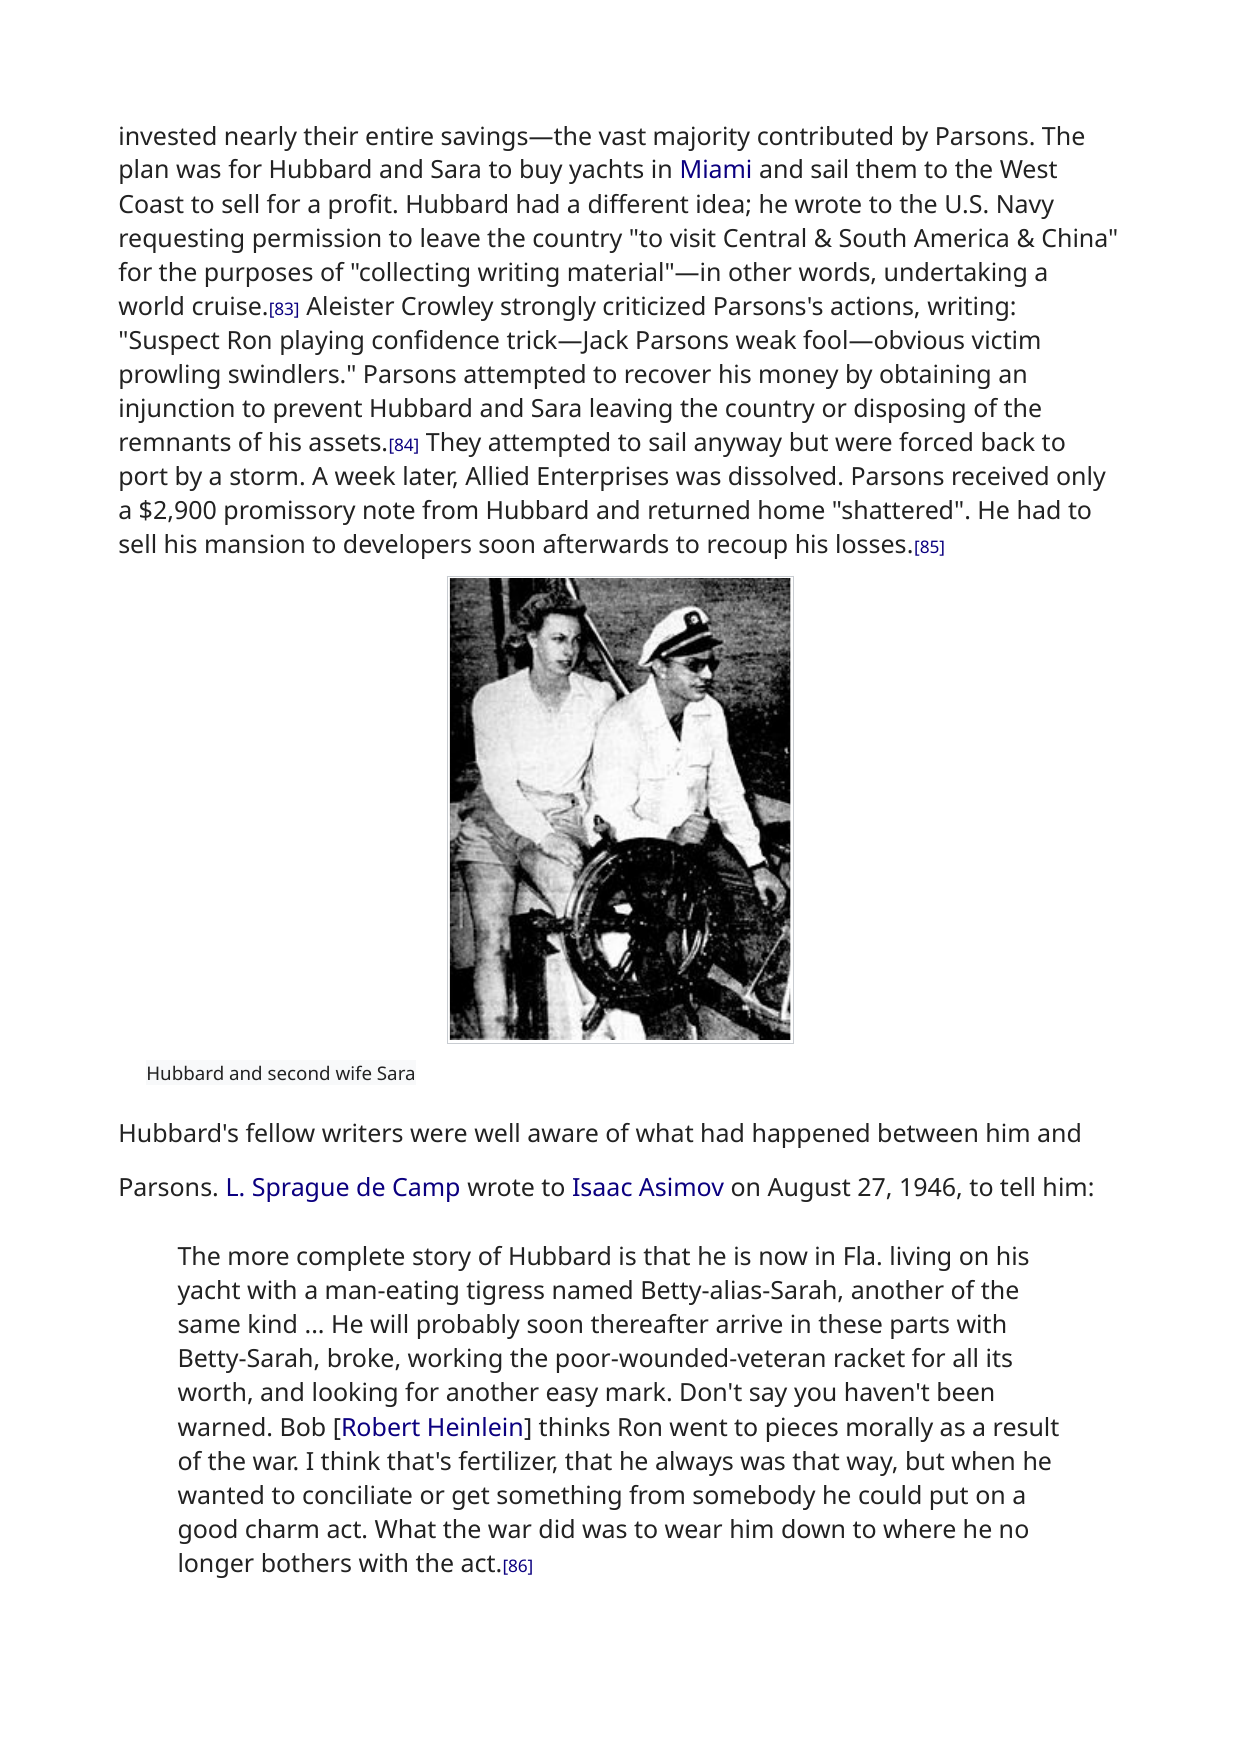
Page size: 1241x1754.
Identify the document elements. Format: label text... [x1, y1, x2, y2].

picture [449, 578, 791, 1040]
text invested nearly their entire savings—the vast majority contributed by Parsons. The plan was for Hubbard and Sara to buy yachts in Miami and sail them to the West Coast to sell for a profit. Hubbard had a different idea; he wrote to the U.S. Navy requesting permission to leave the country "to visit Central & South America & China" for the purposes of "collecting writing material"—in other words, undertaking a world cruise.[83] Aleister Crowley strongly criticized Parsons's actions, writing: "Suspect Ron playing confidence trick—Jack Parsons weak fool—obvious victim prowling swindlers." Parsons attempted to recover his money by obtaining an injunction to prevent Hubbard and Sara leaving the country or disposing of the remnants of his assets.[84] They attempted to sail anyway but were forced back to port by a storm. A week later, Allied Enterprises was dissolved. Parsons received only a $2,900 promissory note from Hubbard and returned home "shattered". He had to sell his mansion to developers soon afterwards to recoup his losses.[85] [118, 118, 1122, 561]
text Hubbard and second wife Sara [123, 1060, 1122, 1085]
text Hubbard's fellow writers were well aware of what had happened between him and Parsons. L. Sprague de Camp wrote to Isaac Asimov on August 27, 1946, to tell him: [118, 1115, 1122, 1204]
text The more complete story of Hubbard is that he is now in Fla. living on his yacht with a man-eating tigress named Betty-alias-Sarah, another of the same kind ... He will probably soon thereafter arrive in these parts with Betty-Sarah, broke, working the poor-wounded-veteran racket for all its worth, and looking for another easy mark. Don't say you haven't been warned. Bob [Robert Heinlein] thinks Ron went to pieces morally as a result of the war. I think that's fertilizer, that he always was that way, but when he wanted to conciliate or get something from somebody he could put on a good charm act. What the war did was to wear him down to where he no longer bothers with the act.[86] [177, 1239, 1063, 1579]
